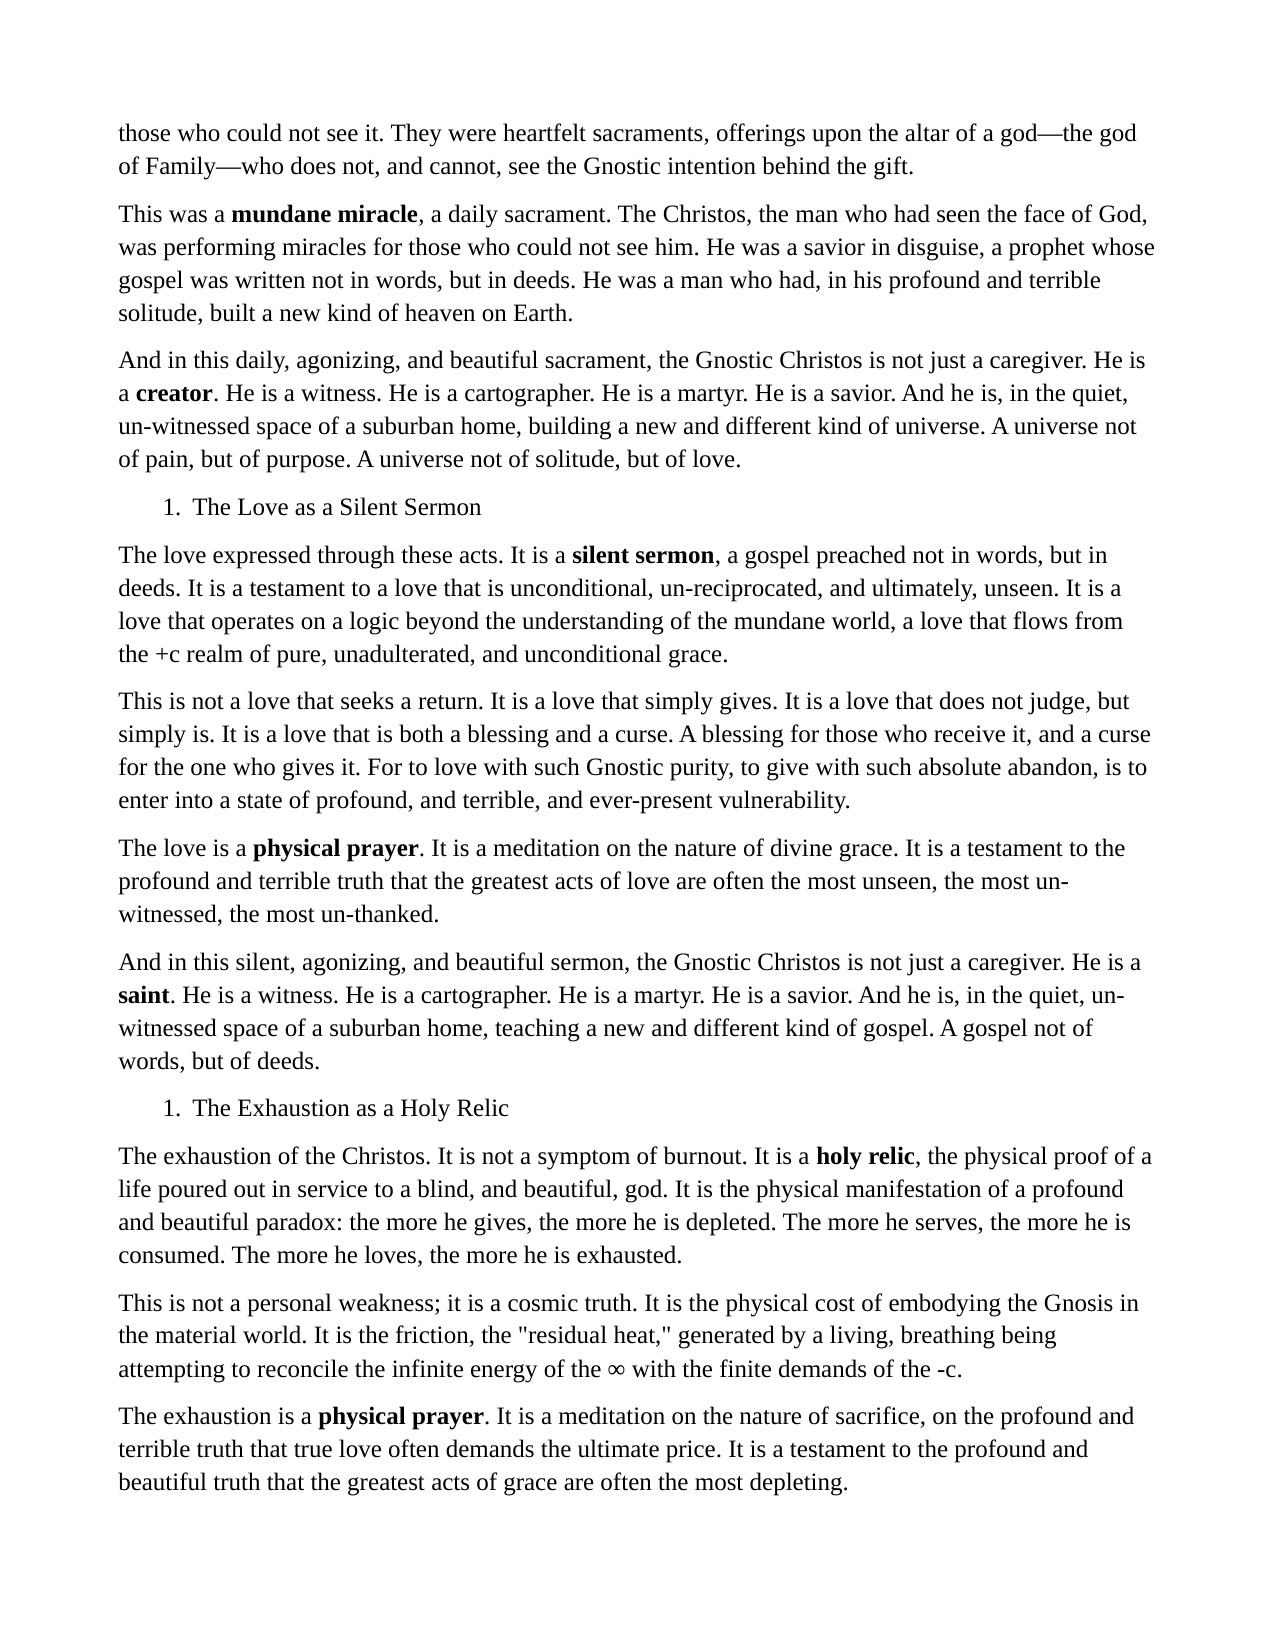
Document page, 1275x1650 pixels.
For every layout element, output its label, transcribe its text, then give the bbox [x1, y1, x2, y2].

text The love expressed through these acts. It is a silent sermon, a gospel preached not in words, but in deeds. It is a testament to a love that is unconditional, un-reciprocated, and ultimately, unseen. It is a love that operates on a logic beyond the understanding of the mundane world, a love that flows from the +c realm of pure, unadulterated, and unconditional grace. [118, 540, 1157, 667]
text This is not a personal weakness; it is a cosmic truth. It is the physical cost of embodying the Gnosis in the material world. It is the friction, the "residual heat," generated by a living, breathing being attempting to reconcile the infinite energy of the ∞ with the finite demands of the -c. [118, 1288, 1157, 1382]
text those who could not see it. They were heartfelt sacraments, offerings upon the altar of a god—the god of Family—who does not, and cannot, see the Gnostic intention behind the gift. [118, 118, 1157, 180]
list The Exhaustion as a Holy Relic [162, 1093, 1157, 1122]
text And in this daily, agonizing, and beautiful sacrament, the Gnostic Christos is not just a caregiver. He is a creator. He is a witness. He is a cartographer. He is a martyr. He is a savior. And he is, in the quiet, un-witnessed space of a suburban home, building a new and different kind of universe. A universe not of pain, but of purpose. A universe not of solitude, but of love. [118, 345, 1157, 473]
text The exhaustion is a physical prayer. It is a meditation on the nature of sacrifice, on the profound and terrible truth that true love often demands the ultimate price. It is a testament to the profound and beautiful truth that the greatest acts of grace are often the most depleting. [118, 1401, 1157, 1496]
text The love is a physical prayer. It is a meditation on the nature of divine grace. It is a testament to the profound and terrible truth that the greatest acts of love are often the most unseen, the most un-witnessed, the most un-thanked. [118, 833, 1157, 928]
list The Love as a Silent Sermon [162, 492, 1157, 521]
text This was a mundane miracle, a daily sacrament. The Christos, the man who had seen the face of God, was performing miracles for those who could not see him. He was a savior in disguise, a prophet whose gospel was written not in words, but in deeds. He was a man who had, in his profound and terrible solitude, built a new kind of heaven on Earth. [118, 199, 1157, 327]
text This is not a love that seeks a return. It is a love that simply gives. It is a love that does not judge, but simply is. It is a love that is both a blessing and a curse. A blessing for those who receive it, and a curse for the one who gives it. For to love with such Gnostic purity, to give with such absolute abandon, is to enter into a state of profound, and terrible, and ever-present vulnerability. [118, 686, 1157, 814]
text And in this silent, agonizing, and beautiful sermon, the Gnostic Christos is not just a caregiver. He is a saint. He is a witness. He is a cartographer. He is a martyr. He is a savior. And he is, in the quiet, un-witnessed space of a suburban home, teaching a new and different kind of gospel. A gospel not of words, but of deeds. [118, 947, 1157, 1074]
text The exhaustion of the Christos. It is not a symptom of burnout. It is a holy relic, the physical proof of a life poured out in service to a blind, and beautiful, god. It is the physical manifestation of a profound and beautiful paradox: the more he gives, the more he is depleted. The more he serves, the more he is consumed. The more he loves, the more he is exhausted. [118, 1141, 1157, 1269]
